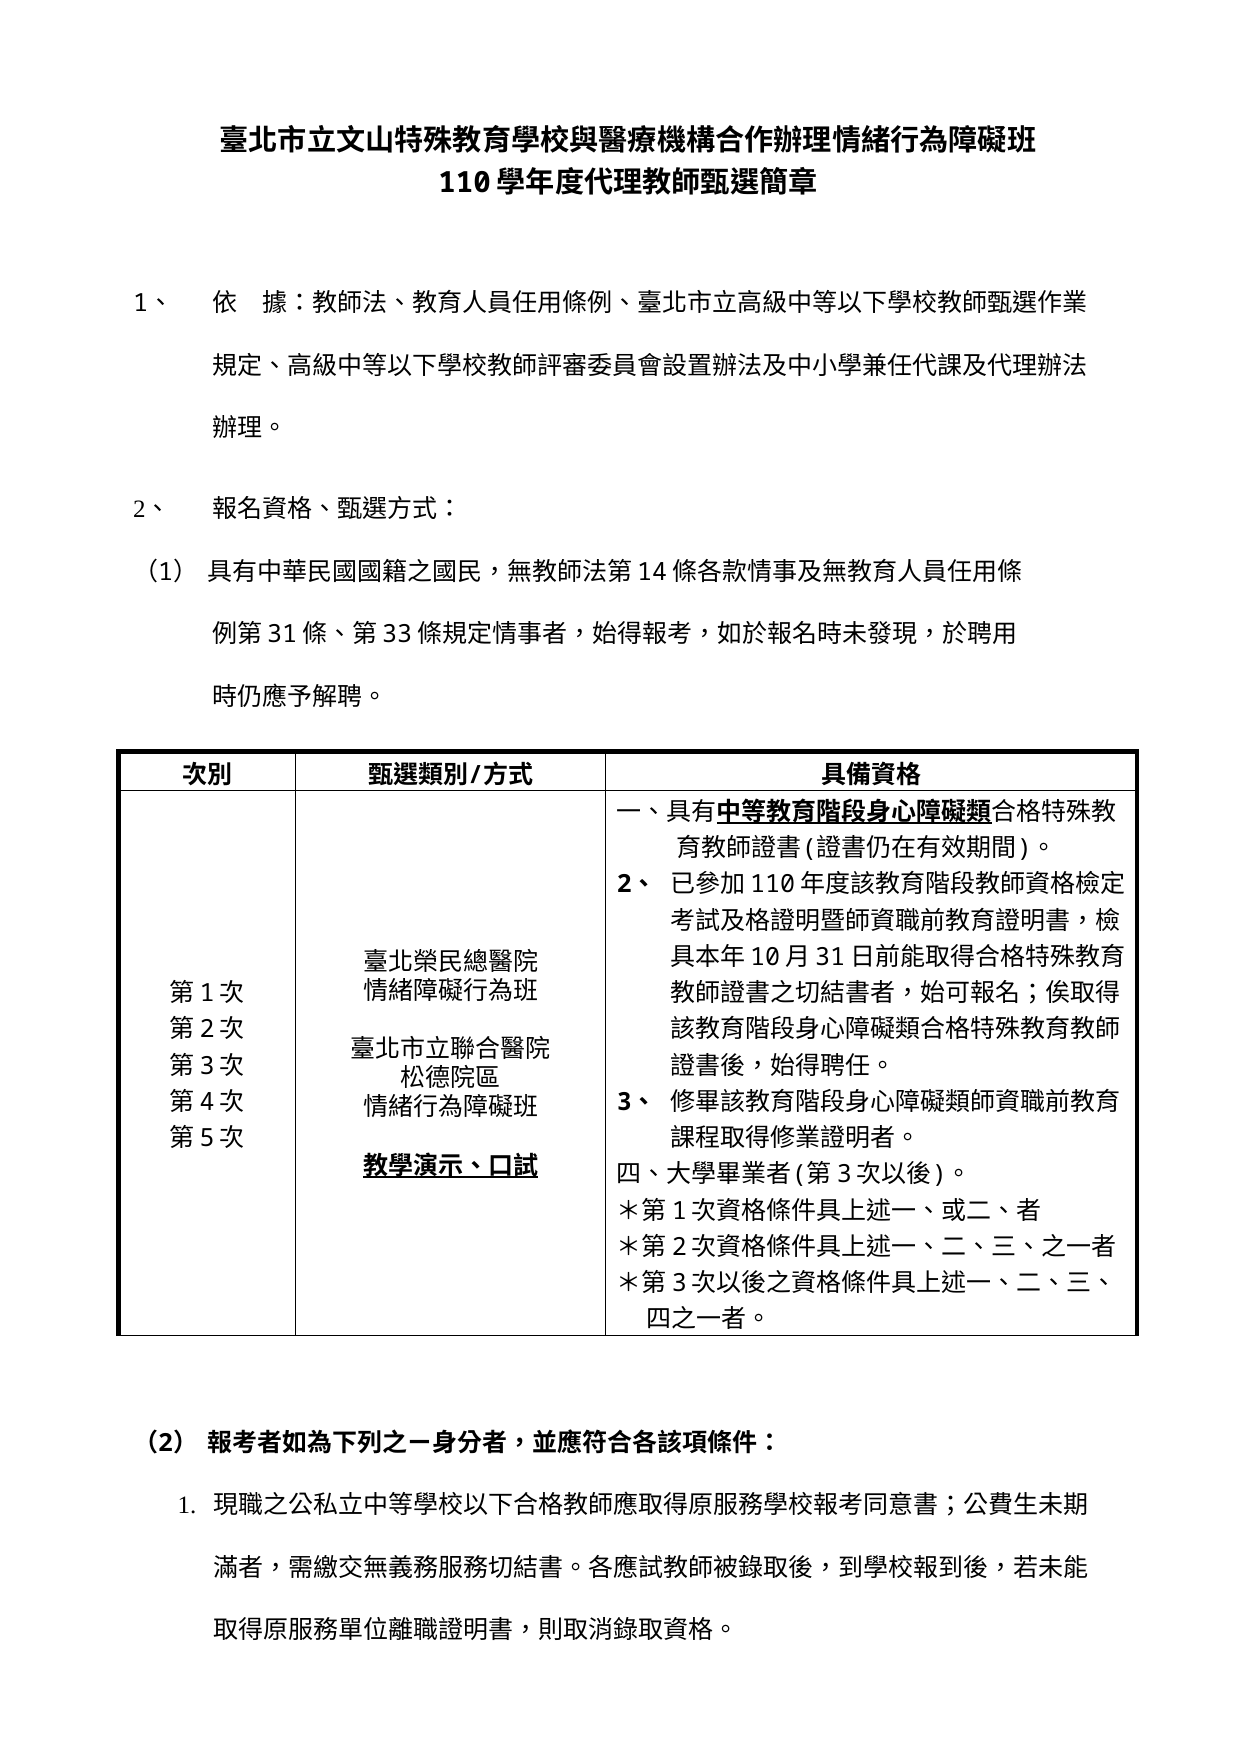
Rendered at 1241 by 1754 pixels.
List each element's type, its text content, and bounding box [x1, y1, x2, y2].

text 時仍應予解聘。 [133, 653, 1093, 715]
text 臺北市立文山特殊教育學校與醫療機構合作辦理情緒行為障礙班 [162, 96, 1093, 158]
list 報考者如為下列之ㄧ身分者，並應符合各該項條件： [133, 1399, 1093, 1461]
list 依 據：教師法、教育人員任用條例、臺北市立高級中等以下學校教師甄選作業規定、高級中等以下學校教師評審委員會設置辦法及中小學兼任代課及代理辦法辦理。 [133, 259, 1093, 447]
table_cell 第1次 第2次 第3次 第4次 第5次 [121, 791, 295, 1335]
list 報名資格、甄選方式： [133, 465, 1093, 528]
table_cell 臺北榮民總醫院 情緒障礙行為班 臺北市立聯合醫院 松德院區 情緒行為障礙班 教學演示、口試 [296, 791, 605, 1335]
text 110學年度代理教師甄選簡章 [162, 158, 1093, 201]
table_cell 一、具有中等教育階段身心障礙類合格特殊教 育教師證書(證書仍在有效期間)。 已參加110年度該教育階段教師資格檢定考試及格證明暨師資職前教育證明書，檢具本年10月31日前能取得合格特殊教育教師證書之切結書者，始可報名；俟取得該教育階段身心障礙類合格特殊教育教師證書後，始得聘任。 修畢該教育階段身心障礙類師資職前教育 課程取得修業證明者。 四、大學畢業者(第3次以後)。 ＊第1次資格條件具上述一、或二、者 ＊第2次資格條件具上述一、二、三、之一者 ＊第3次以後之資格條件具上述一、二、三、 四之一者。 [606, 791, 1135, 1335]
table_header 甄選類別/方式 [296, 754, 605, 790]
table_header 具備資格 [606, 754, 1135, 790]
list 現職之公私立中等學校以下合格教師應取得原服務學校報考同意書；公費生未期滿者，需繳交無義務服務切結書。各應試教師被錄取後，到學校報到後，若未能取得原服務單位離職證明書，則取消錄取資格。 [177, 1461, 1093, 1649]
text 例第31條、第33條規定情事者，始得報考，如於報名時未發現，於聘用 [133, 590, 1093, 653]
list 具有中華民國國籍之國民，無教師法第14條各款情事及無教育人員任用條 [133, 528, 1093, 590]
table_header 次別 [121, 754, 295, 790]
